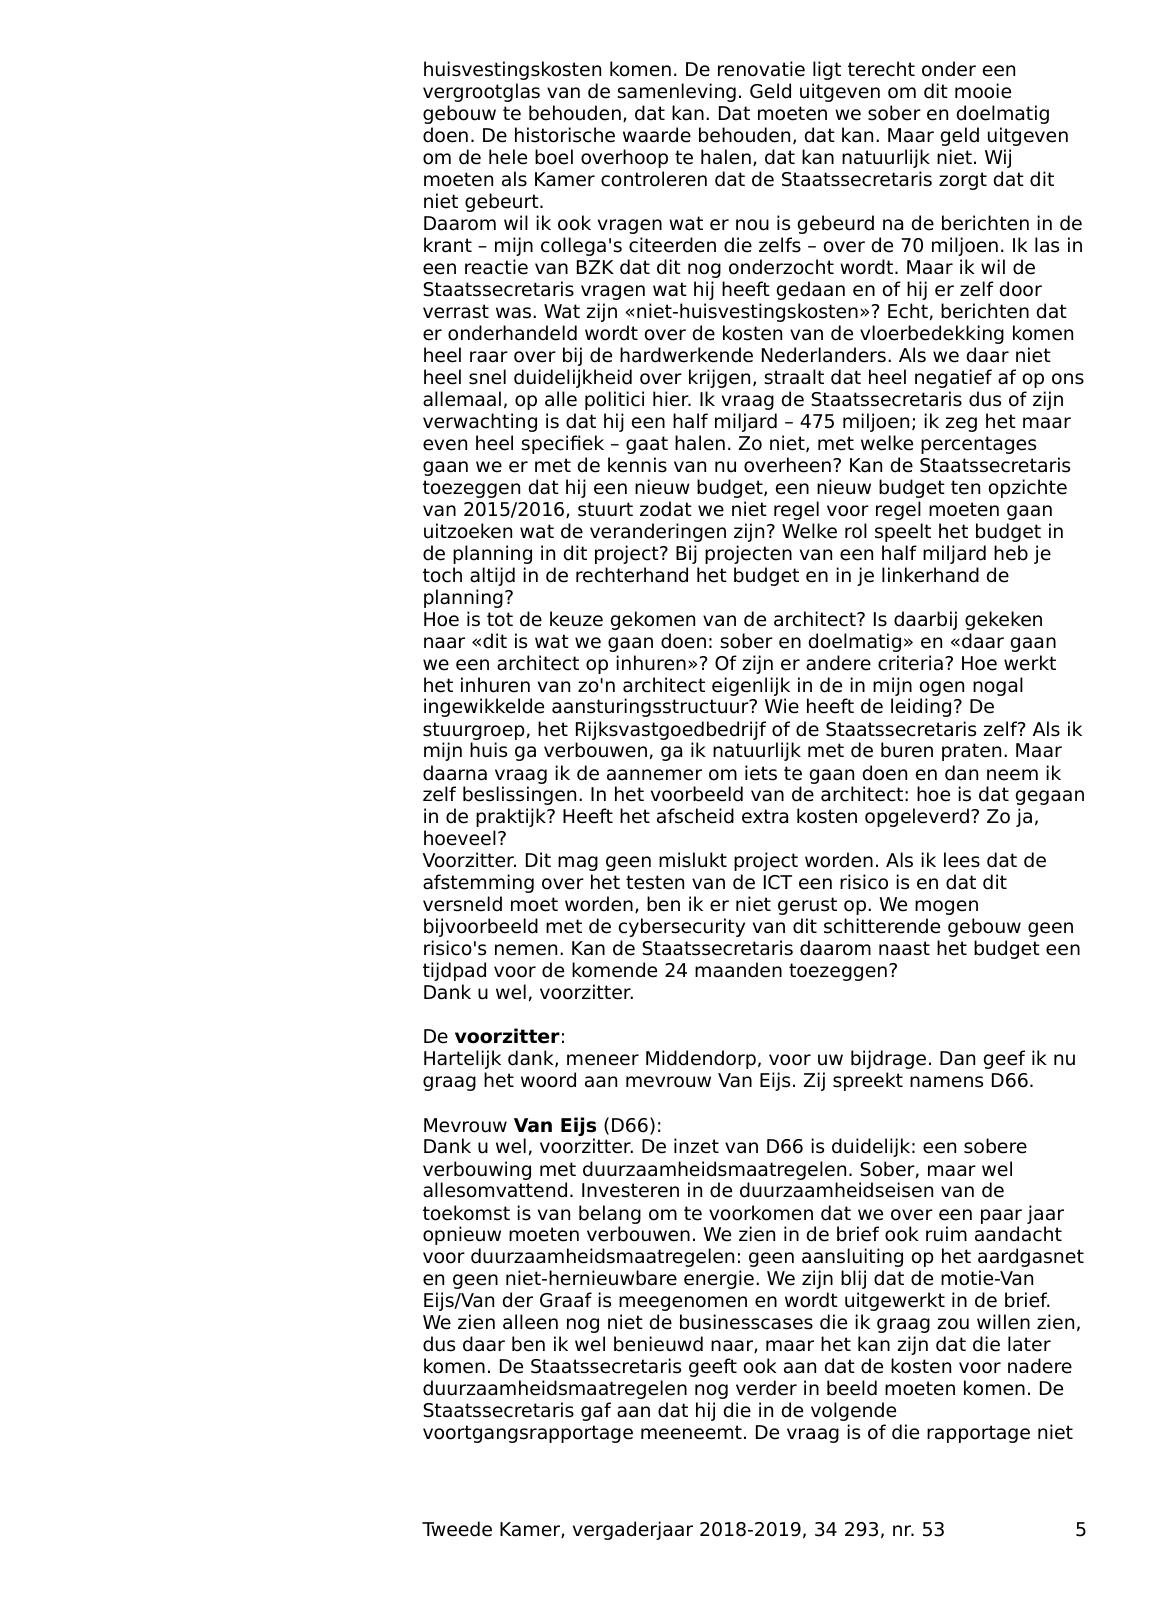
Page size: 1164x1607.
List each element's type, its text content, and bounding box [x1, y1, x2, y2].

text Dank u wel, voorzitter. [422, 982, 1087, 1004]
text Dank u wel, voorzitter. De inzet van D66 is duidelijk: een sobere verbouwing met duurzaamheidsmaatregelen. Sober, maar wel allesomvattend. Investeren in de duurzaamheidseisen van de toekomst is van belang om te voorkomen dat we over een paar jaar opnieuw moeten verbouwen. We zien in de brief ook ruim aandacht voor duurzaamheidsmaatregelen: geen aansluiting op het aardgasnet en geen niet-hernieuwbare energie. We zijn blij dat de motie-Van Eijs/Van der Graaf is meegenomen en wordt uitgewerkt in de brief. We zien alleen nog niet de businesscases die ik graag zou willen zien, dus daar ben ik wel benieuwd naar, maar het kan zijn dat die later komen. De Staatssecretaris geeft ook aan dat de kosten voor nadere duurzaamheidsmaatregelen nog verder in beeld moeten komen. De Staatssecretaris gaf aan dat hij die in de volgende voortgangsrapportage meeneemt. De vraag is of die rapportage niet [422, 1136, 1087, 1444]
text huisvestingskosten komen. De renovatie ligt terecht onder een vergrootglas van de samenleving. Geld uitgeven om dit mooie gebouw te behouden, dat kan. Dat moeten we sober en doelmatig doen. De historische waarde behouden, dat kan. Maar geld uitgeven om de hele boel overhoop te halen, dat kan natuurlijk niet. Wij moeten als Kamer controleren dat de Staatssecretaris zorgt dat dit niet gebeurt. [422, 59, 1087, 213]
text Hartelijk dank, meneer Middendorp, voor uw bijdrage. Dan geef ik nu graag het woord aan mevrouw Van Eijs. Zij spreekt namens D66. [422, 1048, 1087, 1092]
text Mevrouw Van Eijs (D66): [422, 1114, 1087, 1136]
text Voorzitter. Dit mag geen mislukt project worden. Als ik lees dat de afstemming over het testen van de ICT een risico is en dat dit versneld moet worden, ben ik er niet gerust op. We mogen bijvoorbeeld met de cybersecurity van dit schitterende gebouw geen risico's nemen. Kan de Staatssecretaris daarom naast het budget een tijdpad voor de komende 24 maanden toezeggen? [422, 850, 1087, 982]
text Daarom wil ik ook vragen wat er nou is gebeurd na de berichten in de krant – mijn collega's citeerden die zelfs – over de 70 miljoen. Ik las in een reactie van BZK dat dit nog onderzocht wordt. Maar ik wil de Staatssecretaris vragen wat hij heeft gedaan en of hij er zelf door verrast was. Wat zijn «niet-huisvestingskosten»? Echt, berichten dat er onderhandeld wordt over de kosten van de vloerbedekking komen heel raar over bij de hardwerkende Nederlanders. Als we daar niet heel snel duidelijkheid over krijgen, straalt dat heel negatief af op ons allemaal, op alle politici hier. Ik vraag de Staatssecretaris dus of zijn verwachting is dat hij een half miljard – 475 miljoen; ik zeg het maar even heel specifiek – gaat halen. Zo niet, met welke percentages gaan we er met de kennis van nu overheen? Kan de Staatssecretaris toezeggen dat hij een nieuw budget, een nieuw budget ten opzichte van 2015/2016, stuurt zodat we niet regel voor regel moeten gaan uitzoeken wat de veranderingen zijn? Welke rol speelt het budget in de planning in dit project? Bij projecten van een half miljard heb je toch altijd in de rechterhand het budget en in je linkerhand de planning? [422, 213, 1087, 608]
text Hoe is tot de keuze gekomen van de architect? Is daarbij gekeken naar «dit is wat we gaan doen: sober en doelmatig» en «daar gaan we een architect op inhuren»? Of zijn er andere criteria? Hoe werkt het inhuren van zo'n architect eigenlijk in de in mijn ogen nogal ingewikkelde aansturingsstructuur? Wie heeft de leiding? De stuurgroep, het Rijksvastgoedbedrijf of de Staatssecretaris zelf? Als ik mijn huis ga verbouwen, ga ik natuurlijk met de buren praten. Maar daarna vraag ik de aannemer om iets te gaan doen en dan neem ik zelf beslissingen. In het voorbeeld van de architect: hoe is dat gegaan in de praktijk? Heeft het afscheid extra kosten opgeleverd? Zo ja, hoeveel? [422, 608, 1087, 850]
text De voorzitter: [422, 1026, 1087, 1048]
